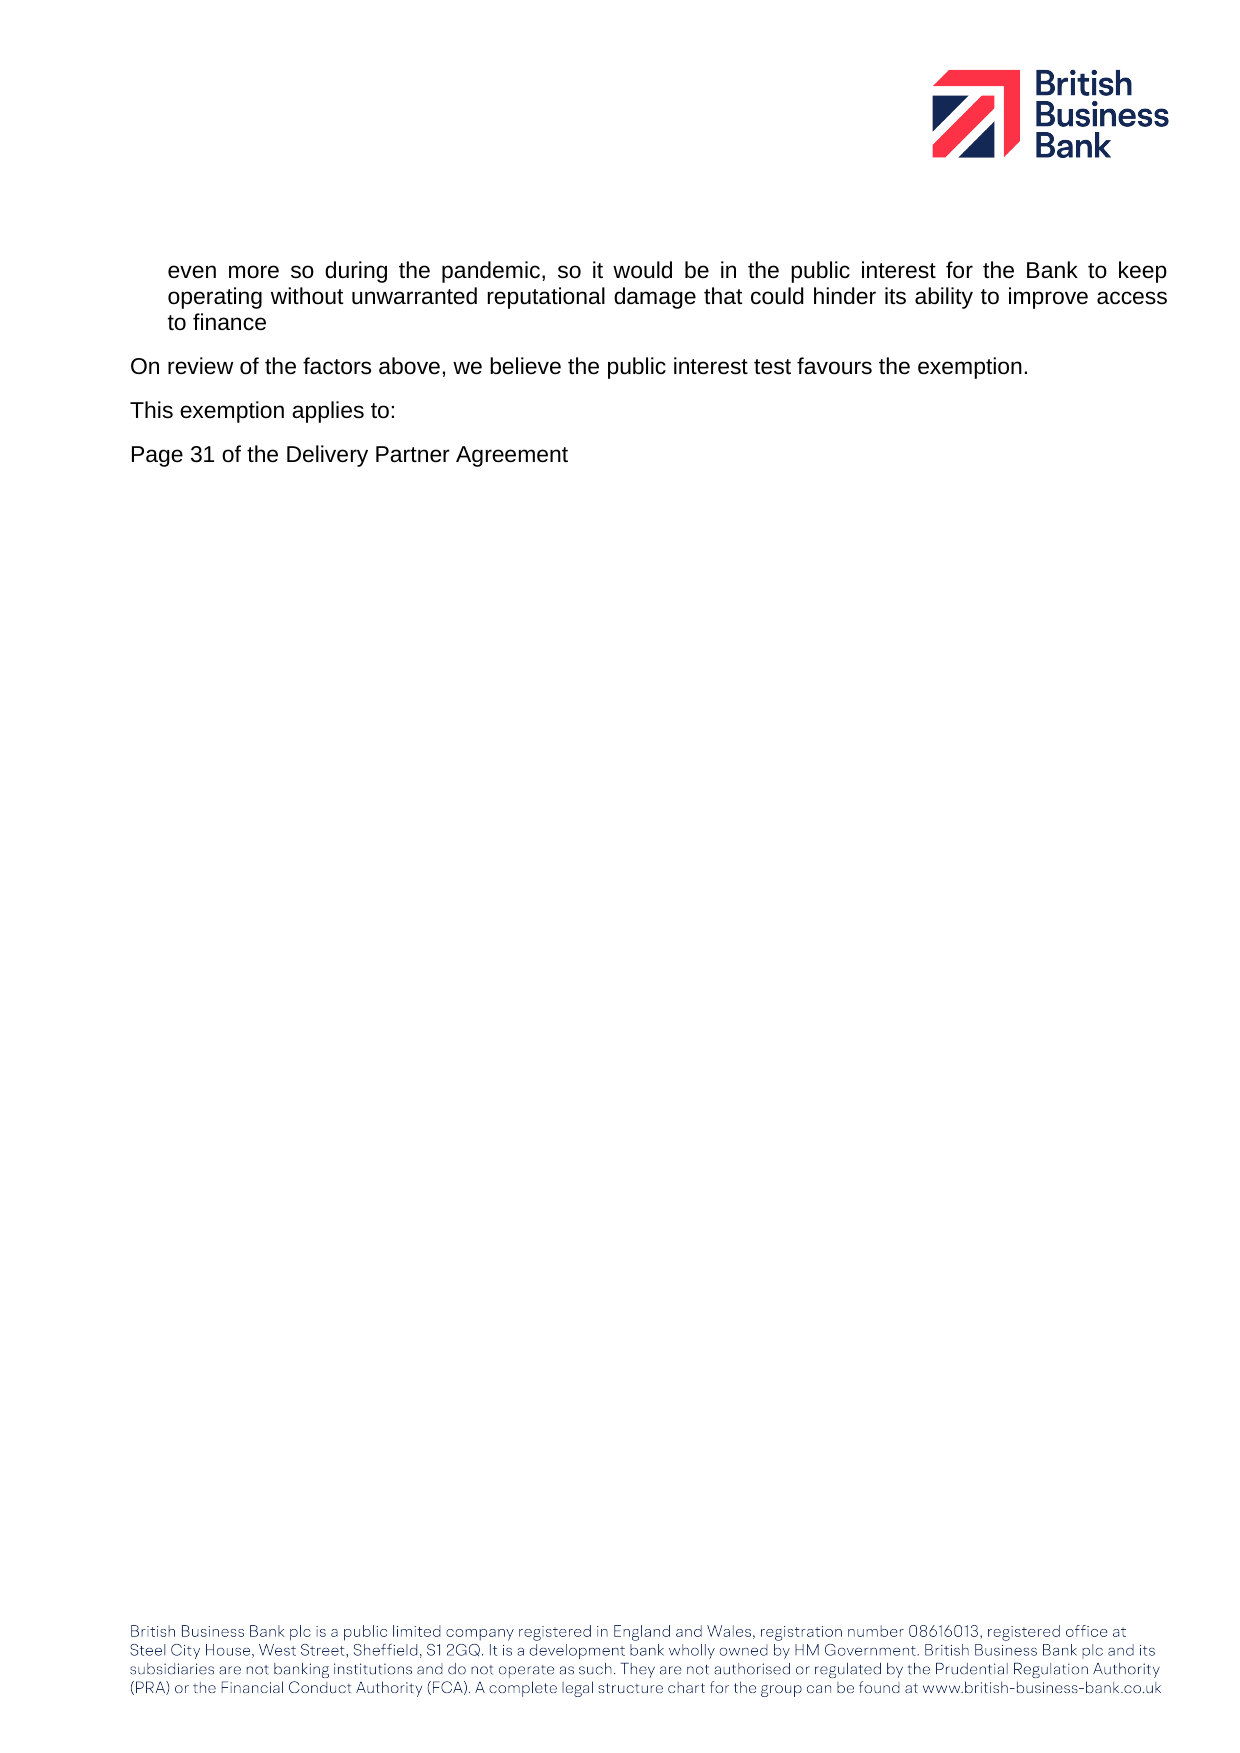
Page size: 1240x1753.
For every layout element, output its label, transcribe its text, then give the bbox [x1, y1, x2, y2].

text Page 31 of the Delivery Partner Agreement [130, 441, 1169, 468]
list even more so during the pandemic, so it would be in the public interest for the Bank to keep operating without unwarranted reputational damage that could hinder its ability to improve access to finance [130, 257, 1169, 336]
text On review of the factors above, we believe the public interest test favours the exemption. [130, 353, 1169, 380]
text This exemption applies to: [130, 397, 1169, 424]
